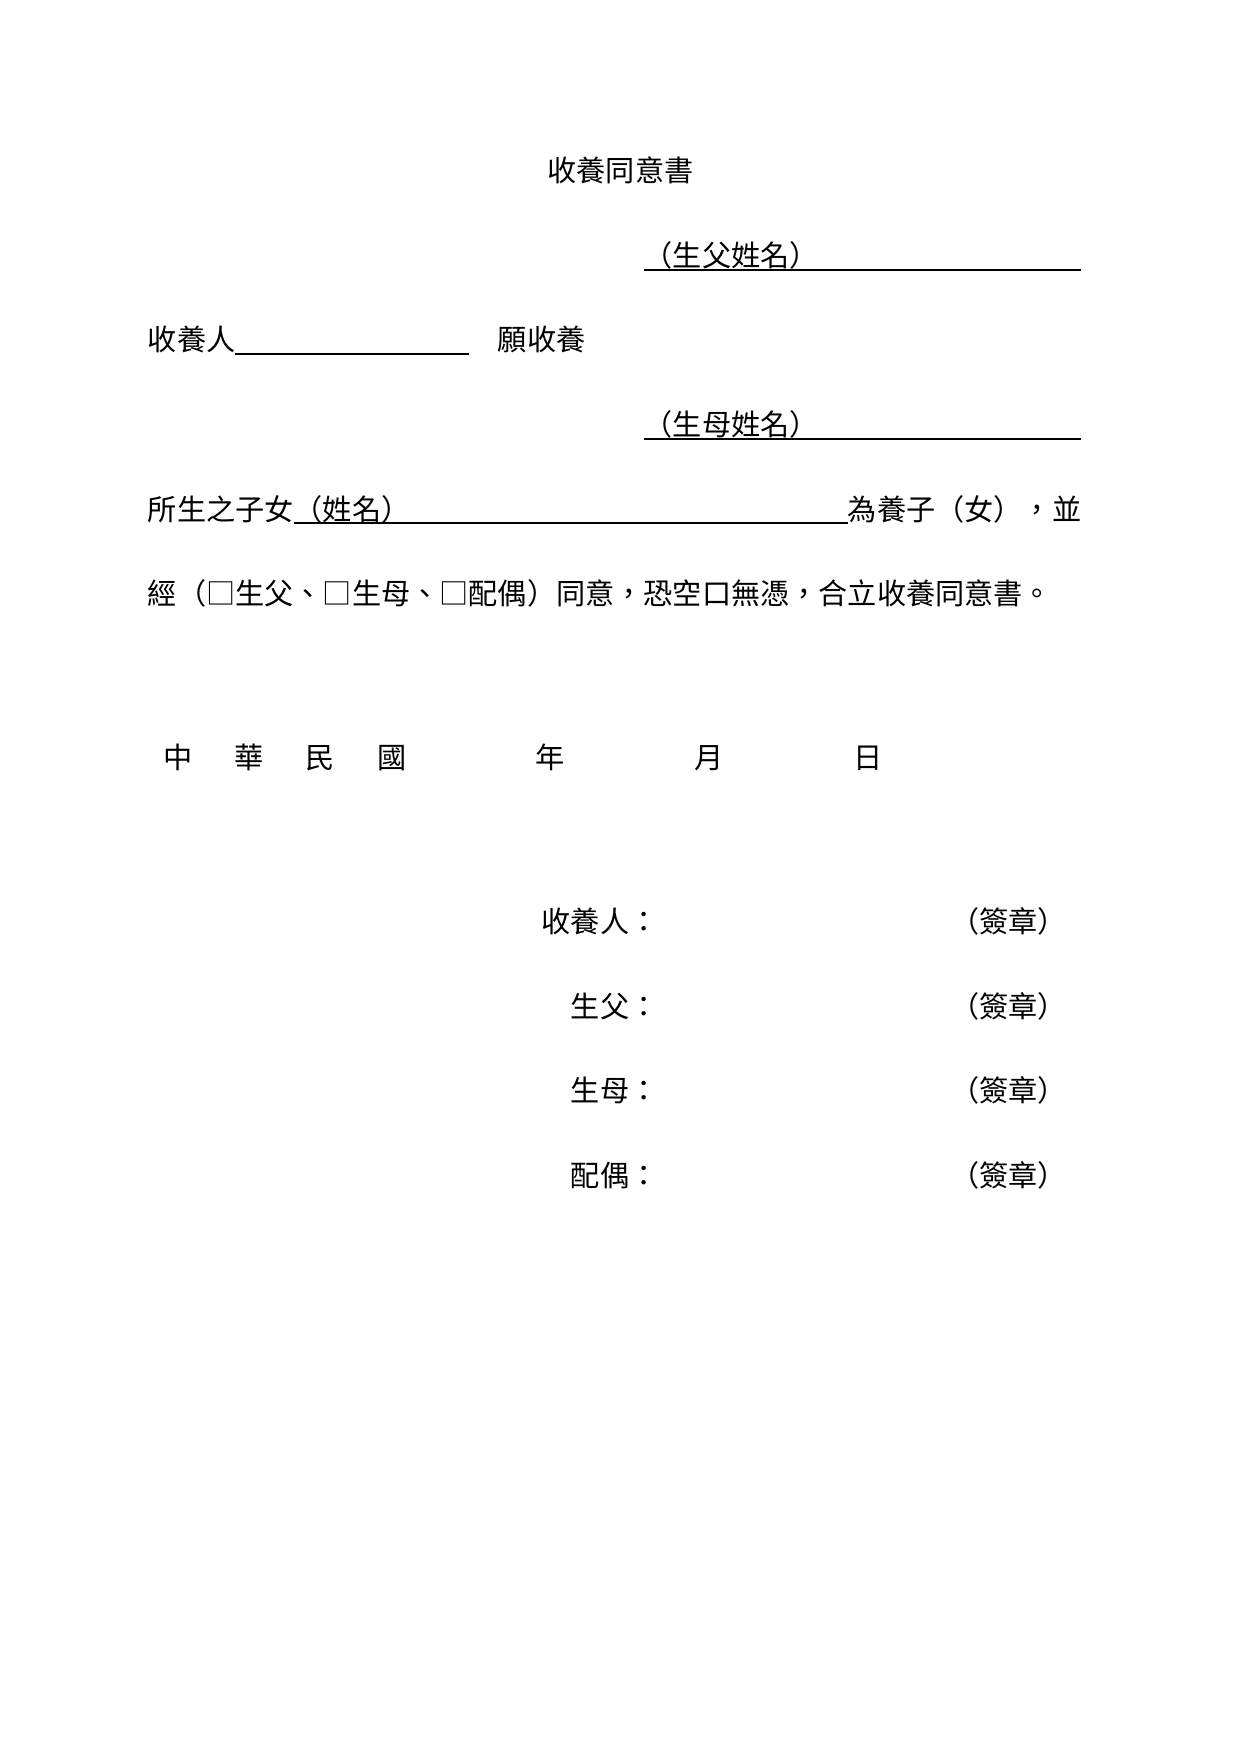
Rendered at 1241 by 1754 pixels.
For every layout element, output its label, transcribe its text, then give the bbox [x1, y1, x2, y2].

text 收養人 願收養 [148, 317, 1092, 359]
text 配偶： （簽章） [148, 1152, 1092, 1195]
text 所生之子女（姓名） 為養子（女），並經（□生父、□生母、□配偶）同意，恐空口無憑，合立收養同意書。 [148, 486, 1092, 613]
text 中 華 民 國 年 月 日 [148, 734, 1092, 777]
text 收養同意書 [148, 148, 1092, 190]
text 生父： （簽章） [148, 983, 1092, 1026]
text （生母姓名） [148, 401, 1092, 444]
text 收養人： （簽章） [148, 899, 1092, 941]
text 生母： （簽章） [148, 1068, 1092, 1110]
text （生父姓名） [148, 232, 1092, 274]
